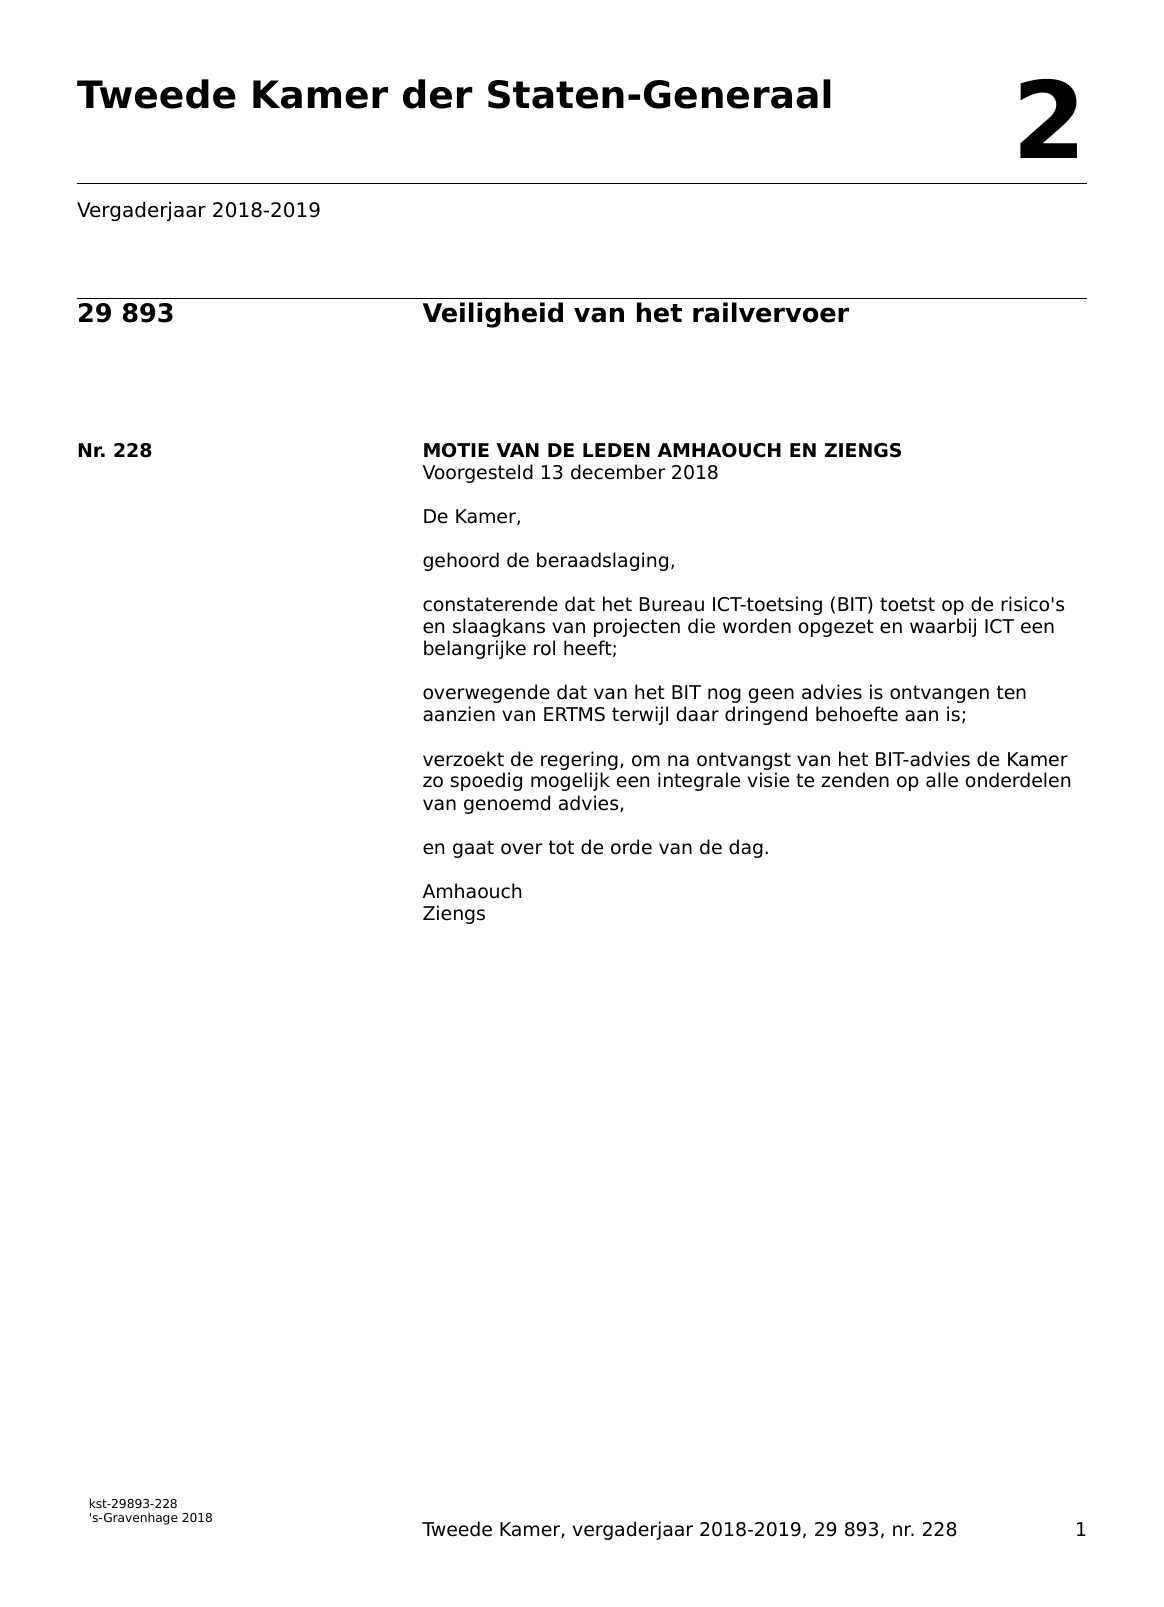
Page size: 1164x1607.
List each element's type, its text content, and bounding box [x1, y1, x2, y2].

text kst-29893-228 [88, 1497, 323, 1511]
text overwegende dat van het BIT nog geen advies is ontvangen ten aanzien van ERTMS terwijl daar dringend behoefte aan is; [422, 682, 1087, 726]
text Voorgesteld 13 december 2018 [422, 462, 1087, 484]
subtitle Nr. 228 MOTIE VAN DE LEDEN AMHAOUCH EN ZIENGS [77, 440, 1087, 462]
table_header 2 [886, 59, 1087, 183]
table_cell Vergaderjaar 2018-2019 [77, 184, 1087, 298]
text en gaat over tot de orde van de dag. [422, 837, 1087, 858]
text gehoord de beraadslaging, [422, 550, 1087, 572]
text 's-Gravenhage 2018 [88, 1511, 323, 1525]
text verzoekt de regering, om na ontvangst van het BIT-advies de Kamer zo spoedig mogelijk een integrale visie te zenden op alle onderdelen van genoemd advies, [422, 748, 1087, 814]
text Amhaouch [422, 881, 1087, 903]
subtitle 29 893 Veiligheid van het railvervoer [77, 299, 1087, 329]
text De Kamer, [422, 506, 1087, 528]
text constaterende dat het Bureau ICT-toetsing (BIT) toetst op de risico's en slaagkans van projecten die worden opgezet en waarbij ICT een belangrijke rol heeft; [422, 594, 1087, 660]
text Ziengs [422, 903, 1087, 925]
table_header Tweede Kamer der Staten-Generaal [77, 59, 886, 183]
